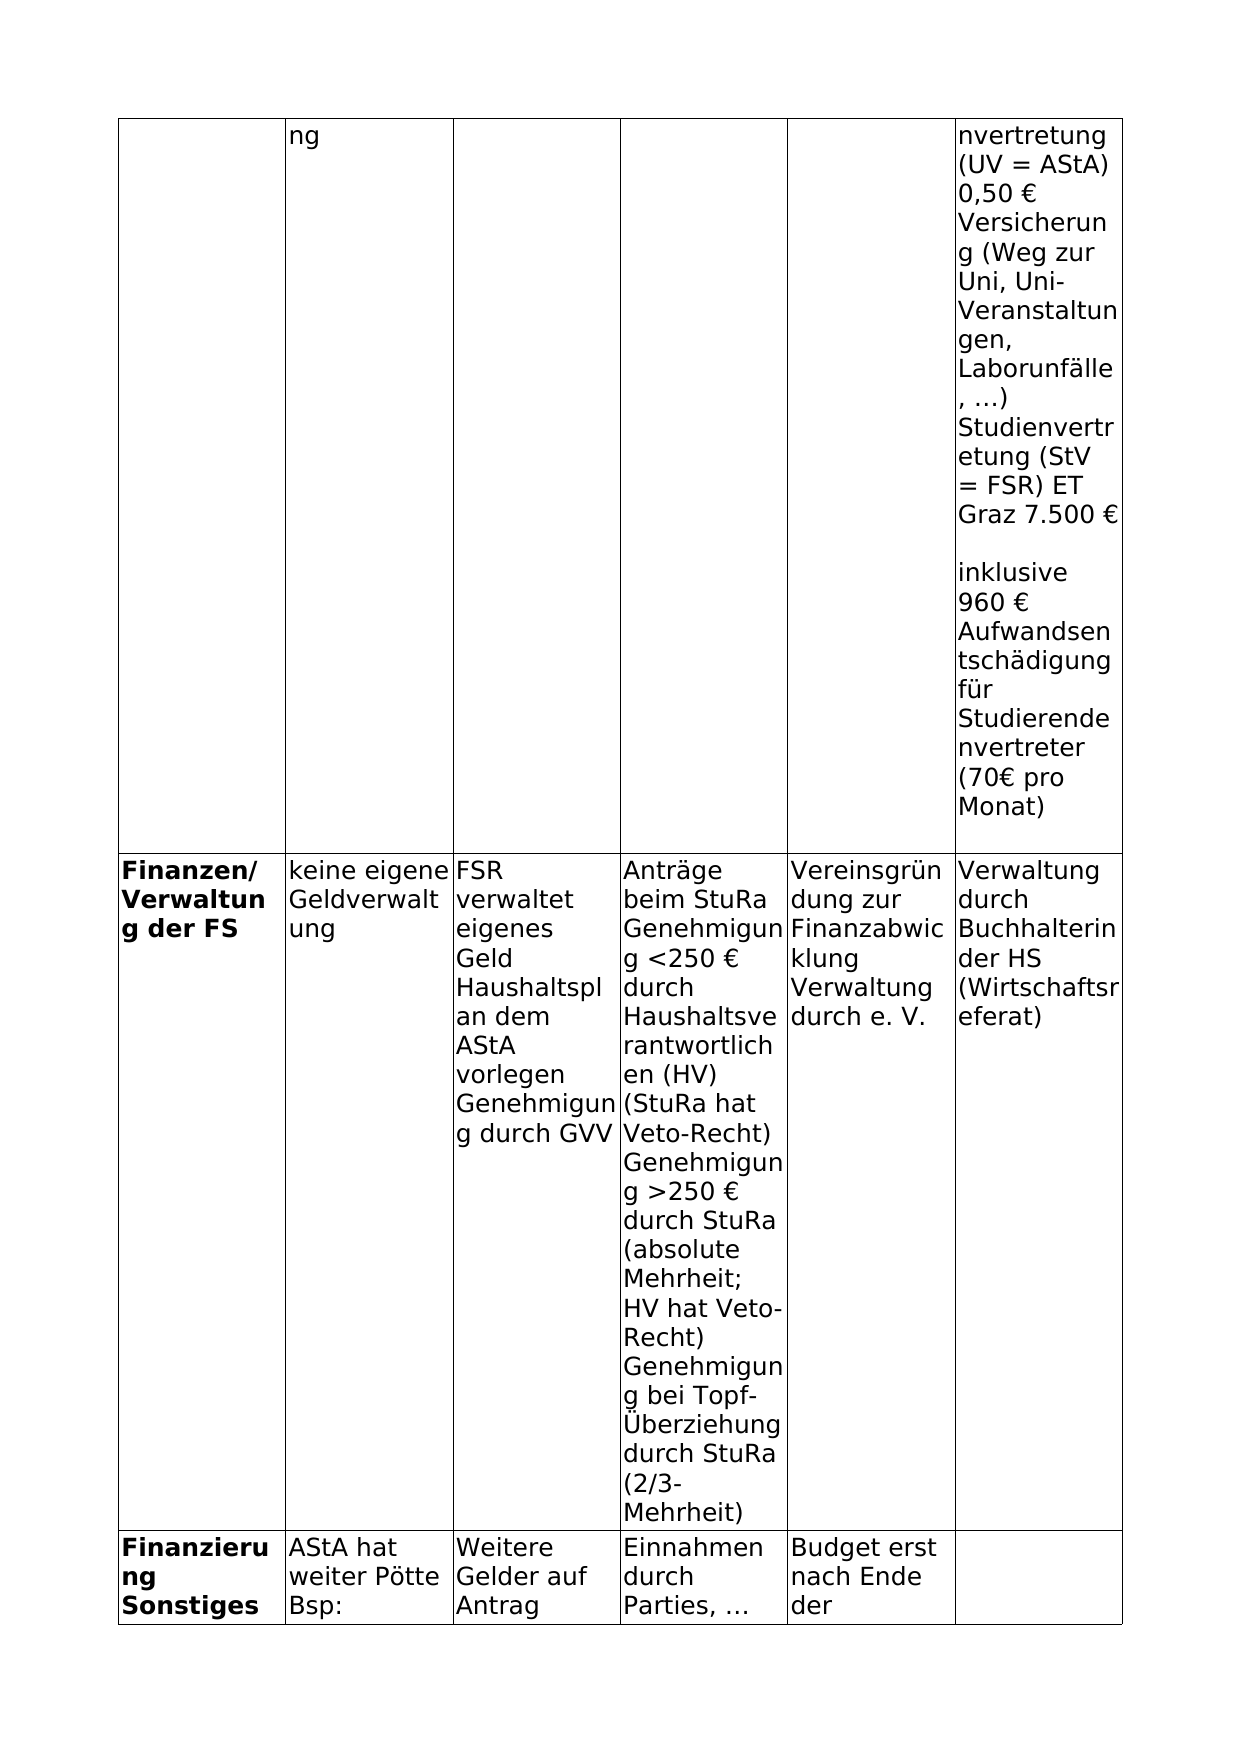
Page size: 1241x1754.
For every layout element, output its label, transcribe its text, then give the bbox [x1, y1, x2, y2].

table_cell [119, 119, 285, 853]
table_cell [621, 119, 787, 853]
table_cell [956, 1531, 1122, 1623]
table_cell [454, 119, 620, 853]
table_cell Weitere Gelder auf Antrag [454, 1531, 620, 1623]
table_cell ng [286, 119, 453, 853]
table_cell Budget erst nach Ende der [788, 1531, 955, 1623]
table_cell Vereinsgründung zur Finanzabwicklung Verwaltung durch e. V. [788, 854, 955, 1530]
table_cell keine eigene Geldverwaltung [286, 854, 453, 1530]
table_cell AStA hat weiter Pötte Bsp: [286, 1531, 453, 1623]
table_cell Einnahmen durch Parties, … [621, 1531, 787, 1623]
table_cell Finanzen/Verwaltung der FS [119, 854, 285, 1530]
table_cell FSR verwaltet eigenes Geld Haushaltsplan dem AStA vorlegen Genehmigung durch GVV [454, 854, 620, 1530]
table_cell nvertretung (UV = AStA) 0,50 € Versicherung (Weg zur Uni, Uni-Veranstaltungen, Laborunfälle, …) Studienvertretung (StV = FSR) ET Graz 7.500 € inklusive 960 € Aufwandsentschädigung für Studierendenvertreter (70€ pro Monat) [956, 119, 1122, 853]
table_cell Finanzierung Sonstiges [119, 1531, 285, 1623]
table_cell Verwaltung durch Buchhalterin der HS (Wirtschaftsreferat) [956, 854, 1122, 1530]
table_cell Anträge beim StuRa Genehmigung <250 € durch Haushaltsverantwortlichen (HV) (StuRa hat Veto-Recht) Genehmigung >250 € durch StuRa (absolute Mehrheit; HV hat Veto-Recht) Genehmigung bei Topf-Überziehung durch StuRa (2/3-Mehrheit) [621, 854, 787, 1530]
table_cell - [788, 119, 955, 853]
